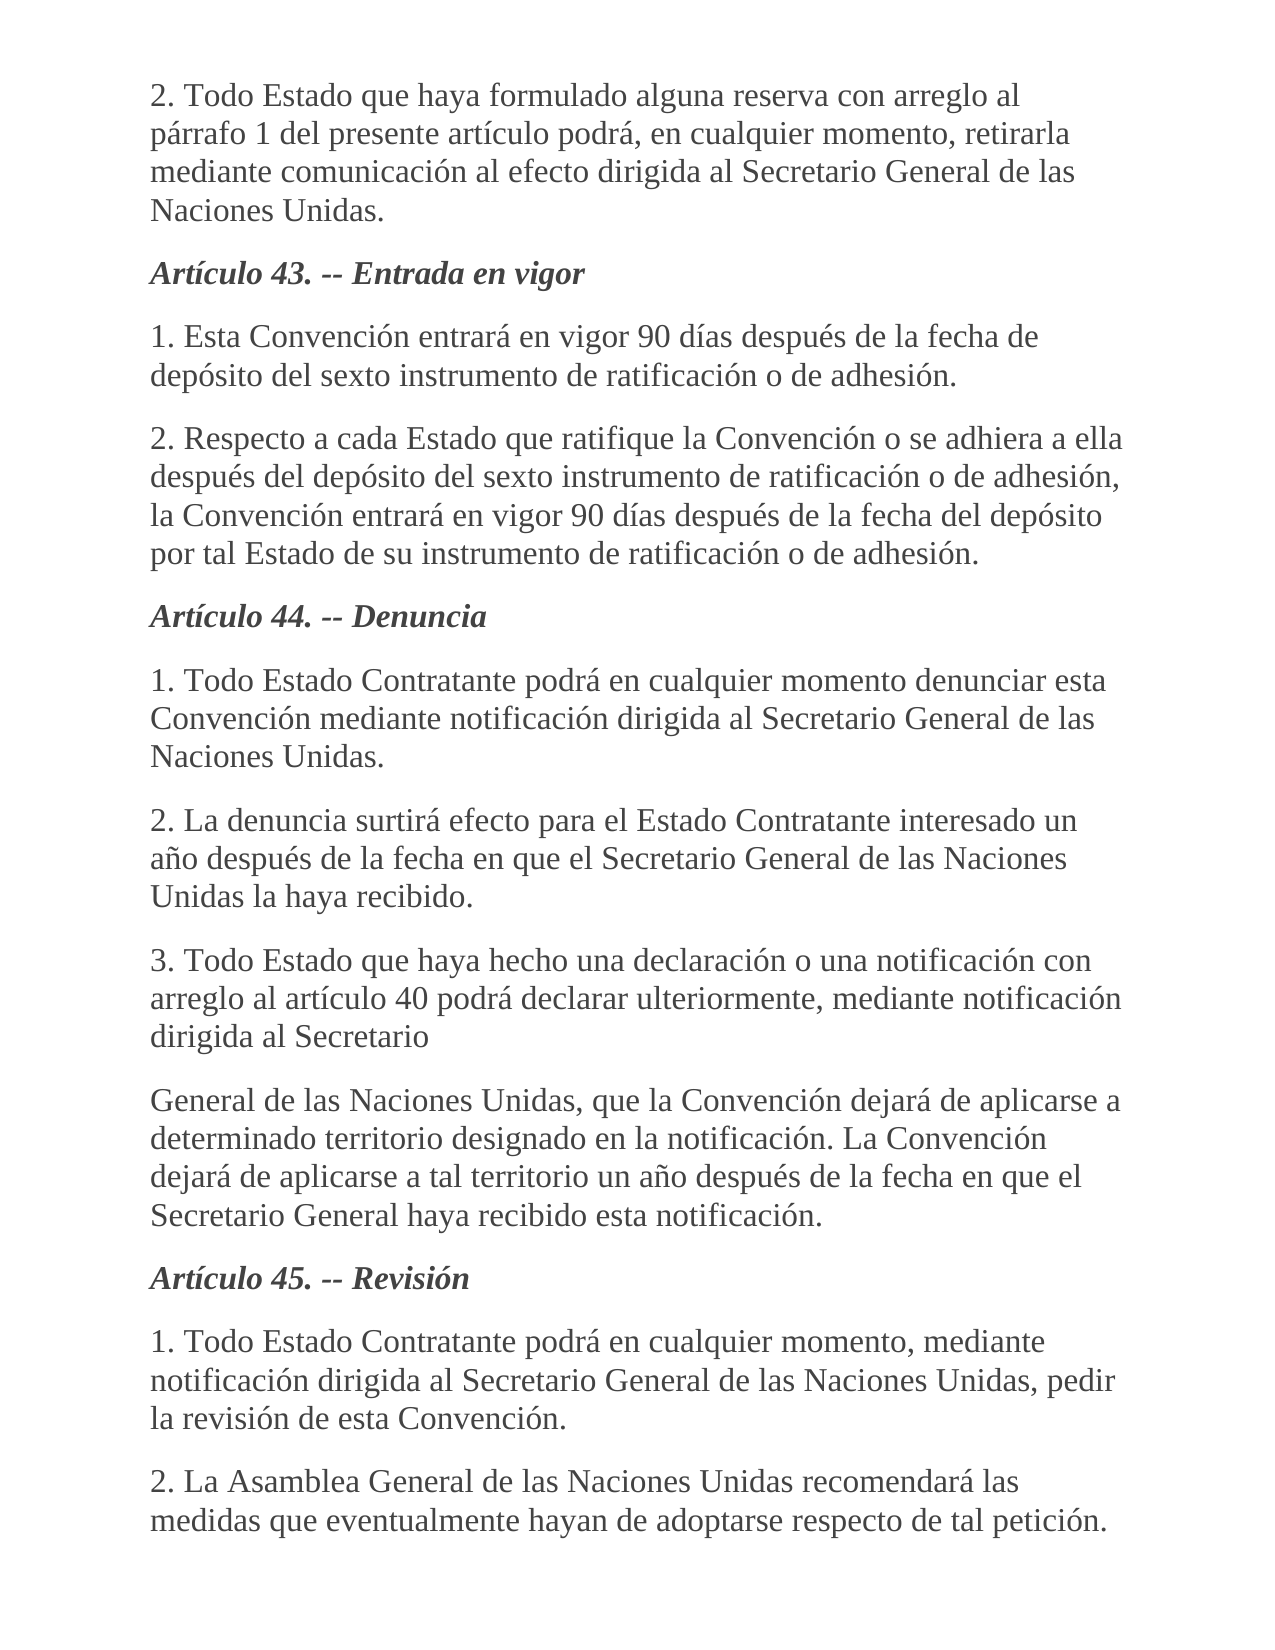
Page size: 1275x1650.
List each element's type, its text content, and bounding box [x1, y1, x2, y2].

text 2. Todo Estado que haya formulado alguna reserva con arreglo al párrafo 1 del presente artículo podrá, en cualquier momento, retirarla mediante comunicación al efecto dirigida al Secretario General de las Naciones Unidas. [150, 75, 1125, 228]
text 1. Esta Convención entrará en vigor 90 días después de la fecha de depósito del sexto instrumento de ratificación o de adhesión. [150, 317, 1125, 393]
text 3. Todo Estado que haya hecho una declaración o una notificación con arreglo al artículo 40 podrá declarar ulteriormente, mediante notificación dirigida al Secretario [150, 940, 1125, 1055]
text 2. La denuncia surtirá efecto para el Estado Contratante interesado un año después de la fecha en que el Secretario General de las Naciones Unidas la haya recibido. [150, 800, 1125, 915]
text Artículo 43. -- Entrada en vigor [150, 253, 1125, 292]
text 2. Respecto a cada Estado que ratifique la Convención o se adhiera a ella después del depósito del sexto instrumento de ratificación o de adhesión, la Convención entrará en vigor 90 días después de la fecha del depósito por tal Estado de su instrumento de ratificación o de adhesión. [150, 418, 1125, 572]
text General de las Naciones Unidas, que la Convención dejará de aplicarse a determinado territorio designado en la notificación. La Convención dejará de aplicarse a tal territorio un año después de la fecha en que el Secretario General haya recibido esta notificación. [150, 1080, 1125, 1233]
text 1. Todo Estado Contratante podrá en cualquier momento denunciar esta Convención mediante notificación dirigida al Secretario General de las Naciones Unidas. [150, 660, 1125, 775]
text Artículo 44. -- Denuncia [150, 597, 1125, 635]
text 2. La Asamblea General de las Naciones Unidas recomendará las medidas que eventualmente hayan de adoptarse respecto de tal petición. [150, 1462, 1125, 1538]
text 1. Todo Estado Contratante podrá en cualquier momento, mediante notificación dirigida al Secretario General de las Naciones Unidas, pedir la revisión de esta Convención. [150, 1322, 1125, 1437]
text Artículo 45. -- Revisión [150, 1258, 1125, 1297]
